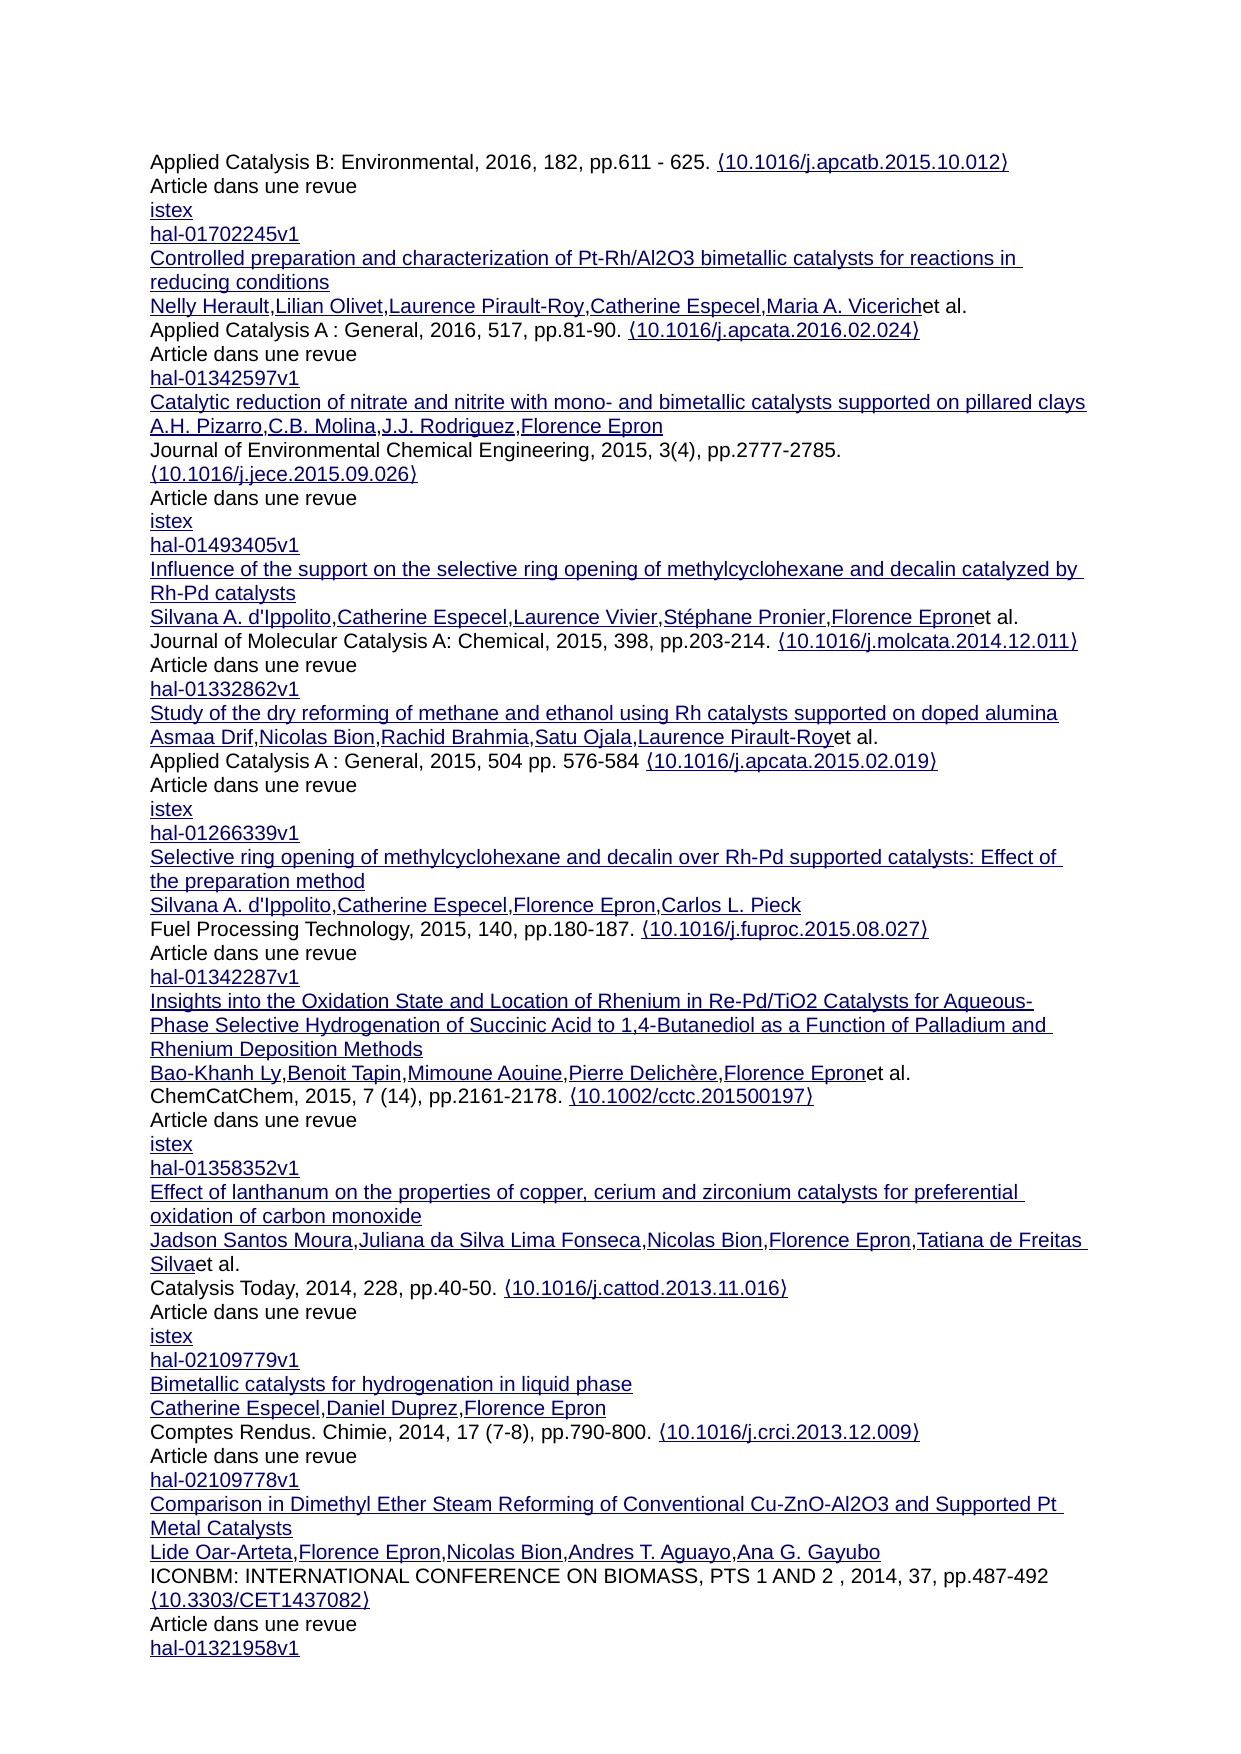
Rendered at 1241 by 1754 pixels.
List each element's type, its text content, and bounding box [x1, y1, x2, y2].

table_cell Applied Catalysis B: Environmental, 2016, 182, pp.611 - 625. ⟨10.1016/j.apcatb.2015.10.012⟩ Article dans une revue istex hal-01702245v1 [150, 150, 1090, 246]
table_cell Selective ring opening of methylcyclohexane and decalin over Rh-Pd supported catalysts: Effect of the preparation method Silvana A. d'Ippolito,Catherine Especel,Florence Epron,Carlos L. Pieck Fuel Processing Technology, 2015, 140, pp.180-187. ⟨10.1016/j.fuproc.2015.08.027⟩ Article dans une revue hal-01342287v1 [150, 845, 1090, 988]
table_cell Insights into the Oxidation State and Location of Rhenium in Re-Pd/TiO2 Catalysts for Aqueous-Phase Selective Hydrogenation of Succinic Acid to 1,4-Butanediol as a Function of Palladium and Rhenium Deposition Methods Bao-Khanh Ly,Benoit Tapin,Mimoune Aouine,Pierre Delichère,Florence Epronet al. ChemCatChem, 2015, 7 (14), pp.2161-2178. ⟨10.1002/cctc.201500197⟩ Article dans une revue istex hal-01358352v1 [150, 989, 1090, 1180]
table_cell Effect of lanthanum on the properties of copper, cerium and zirconium catalysts for preferential oxidation of carbon monoxide Jadson Santos Moura,Juliana da Silva Lima Fonseca,Nicolas Bion,Florence Epron,Tatiana de Freitas Silvaet al. Catalysis Today, 2014, 228, pp.40-50. ⟨10.1016/j.cattod.2013.11.016⟩ Article dans une revue istex hal-02109779v1 [150, 1180, 1090, 1372]
table_cell Influence of the support on the selective ring opening of methylcyclohexane and decalin catalyzed by Rh-Pd catalysts Silvana A. d'Ippolito,Catherine Especel,Laurence Vivier,Stéphane Pronier,Florence Epronet al. Journal of Molecular Catalysis A: Chemical, 2015, 398, pp.203-214. ⟨10.1016/j.molcata.2014.12.011⟩ Article dans une revue hal-01332862v1 [150, 557, 1090, 701]
table_cell Controlled preparation and characterization of Pt-Rh/Al2O3 bimetallic catalysts for reactions in reducing conditions Nelly Herault,Lilian Olivet,Laurence Pirault-Roy,Catherine Especel,Maria A. Vicerichet al. Applied Catalysis A : General, 2016, 517, pp.81-90. ⟨10.1016/j.apcata.2016.02.024⟩ Article dans une revue hal-01342597v1 [150, 246, 1090, 389]
table_cell Catalytic reduction of nitrate and nitrite with mono- and bimetallic catalysts supported on pillared clays A.H. Pizarro,C.B. Molina,J.J. Rodriguez,Florence Epron Journal of Environmental Chemical Engineering, 2015, 3(4), pp.2777-2785. ⟨10.1016/j.jece.2015.09.026⟩ Article dans une revue istex hal-01493405v1 [150, 390, 1090, 557]
table_cell Study of the dry reforming of methane and ethanol using Rh catalysts supported on doped alumina Asmaa Drif,Nicolas Bion,Rachid Brahmia,Satu Ojala,Laurence Pirault-Royet al. Applied Catalysis A : General, 2015, 504 pp. 576-584 ⟨10.1016/j.apcata.2015.02.019⟩ Article dans une revue istex hal-01266339v1 [150, 701, 1090, 845]
table_cell Comparison in Dimethyl Ether Steam Reforming of Conventional Cu-ZnO-Al2O3 and Supported Pt Metal Catalysts Lide Oar-Arteta,Florence Epron,Nicolas Bion,Andres T. Aguayo,Ana G. Gayubo ICONBM: INTERNATIONAL CONFERENCE ON BIOMASS, PTS 1 AND 2 , 2014, 37, pp.487-492 ⟨10.3303/CET1437082⟩ Article dans une revue hal-01321958v1 [150, 1492, 1090, 1659]
table_cell Bimetallic catalysts for hydrogenation in liquid phase Catherine Especel,Daniel Duprez,Florence Epron Comptes Rendus. Chimie, 2014, 17 (7-8), pp.790-800. ⟨10.1016/j.crci.2013.12.009⟩ Article dans une revue hal-02109778v1 [150, 1372, 1090, 1492]
